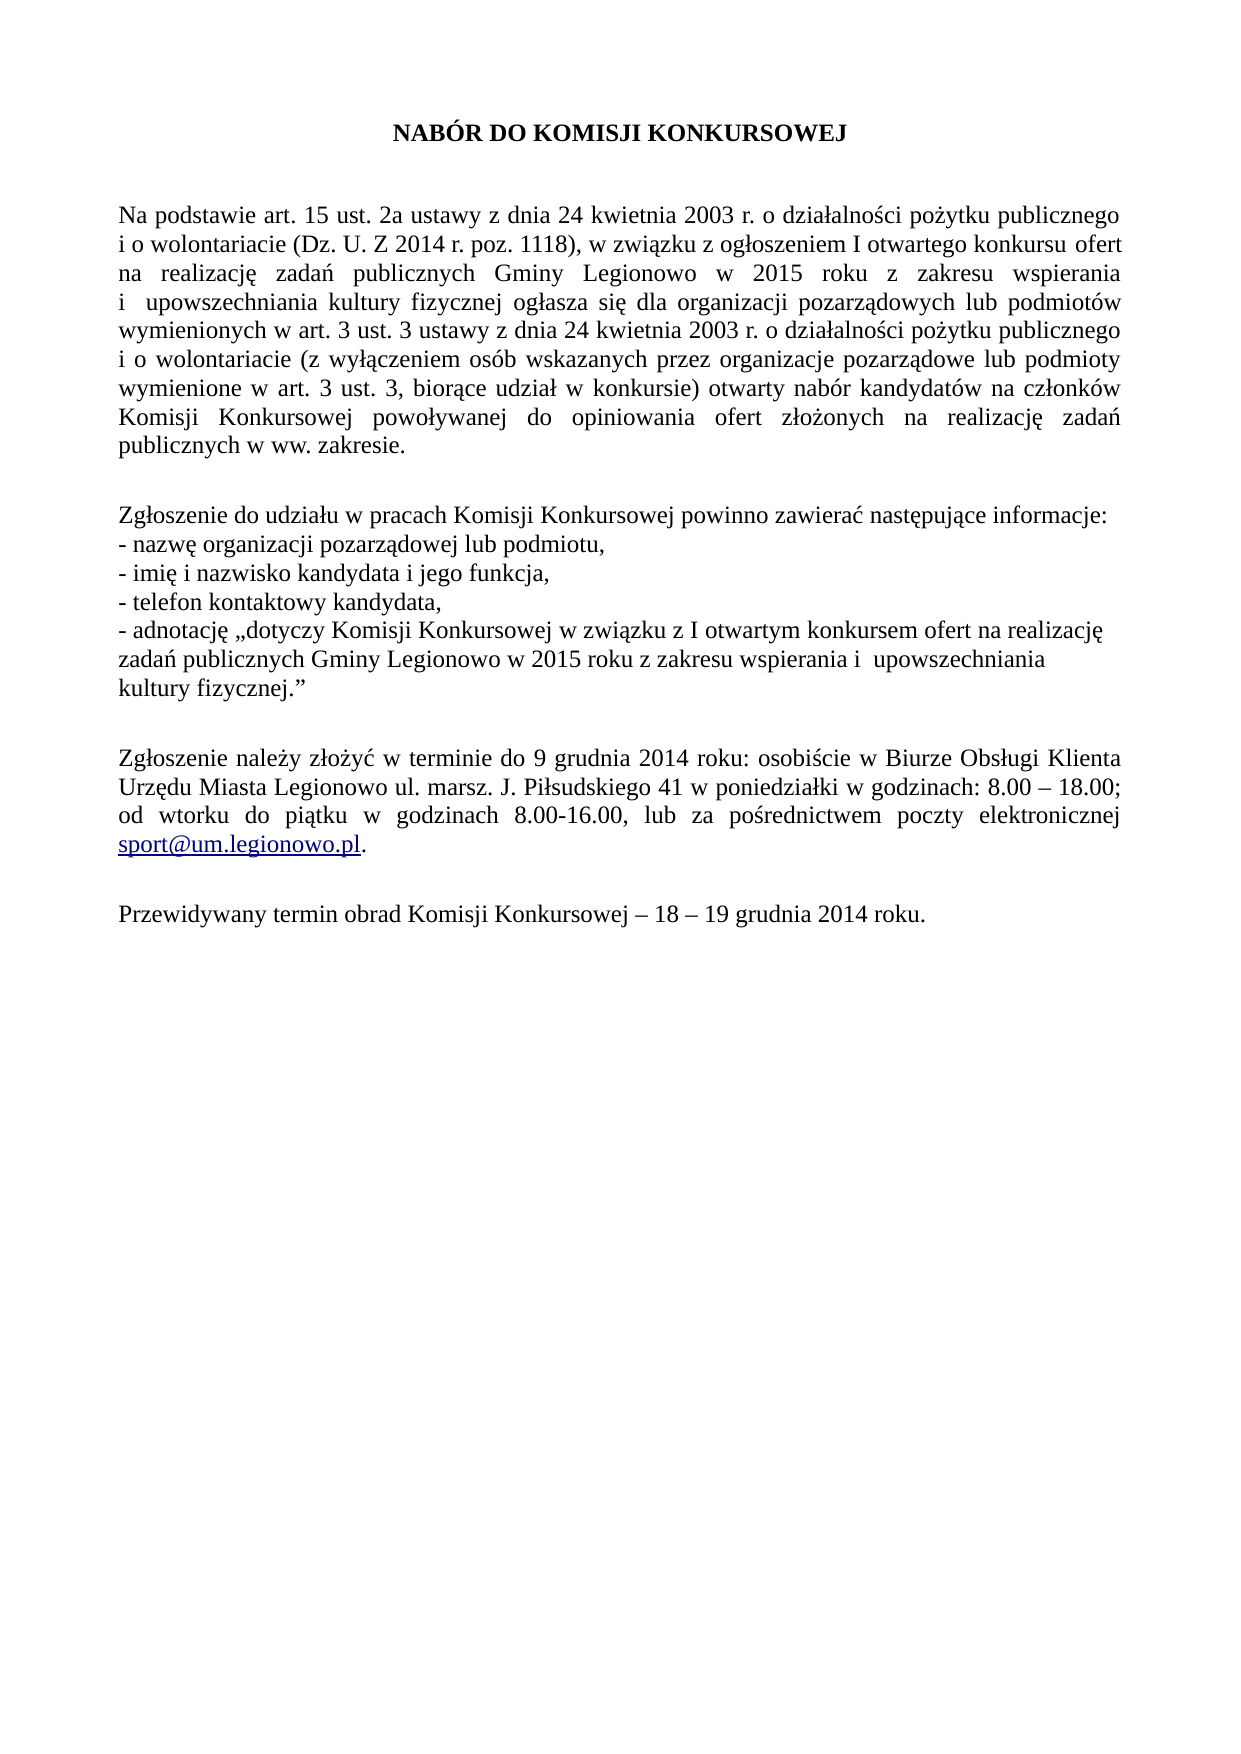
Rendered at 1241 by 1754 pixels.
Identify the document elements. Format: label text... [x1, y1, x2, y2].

text Na podstawie art. 15 ust. 2a ustawy z dnia 24 kwietnia 2003 r. o działalności pożytku publicznego i o wolontariacie (Dz. U. Z 2014 r. poz. 1118), w związku z ogłoszeniem I otwartego konkursu ofert na realizację zadań publicznych Gminy Legionowo w 2015 roku z zakresu wspierania i upowszechniania kultury fizycznej ogłasza się dla organizacji pozarządowych lub podmiotów wymienionych w art. 3 ust. 3 ustawy z dnia 24 kwietnia 2003 r. o działalności pożytku publicznego i o wolontariacie (z wyłączeniem osób wskazanych przez organizacje pozarządowe lub podmioty wymienione w art. 3 ust. 3, biorące udział w konkursie) otwarty nabór kandydatów na członków Komisji Konkursowej powoływanej do opiniowania ofert złożonych na realizację zadań publicznych w ww. zakresie. [118, 201, 1122, 459]
text Przewidywany termin obrad Komisji Konkursowej – 18 – 19 grudnia 2014 roku. [118, 871, 1122, 957]
text NABÓR DO KOMISJI KONKURSOWEJ [118, 118, 1122, 147]
text Zgłoszenie należy złożyć w terminie do 9 grudnia 2014 roku: osobiście w Biurze Obsługi Klienta Urzędu Miasta Legionowo ul. marsz. J. Piłsudskiego 41 w poniedziałki w godzinach: 8.00 – 18.00; od wtorku do piątku w godzinach 8.00-16.00, lub za pośrednictwem poczty elektronicznej sport@um.legionowo.pl. [118, 714, 1122, 858]
text Zgłoszenie do udziału w pracach Komisji Konkursowej powinno zawierać następujące informacje: - nazwę organizacji pozarządowej lub podmiotu, - imię i nazwisko kandydata i jego funkcja, - telefon kontaktowy kandydata, - adnotację „dotyczy Komisji Konkursowej w związku z I otwartym konkursem ofert na realizację zadań publicznych Gminy Legionowo w 2015 roku z zakresu wspierania i upowszechniania kultury fizycznej.” [118, 472, 1122, 702]
